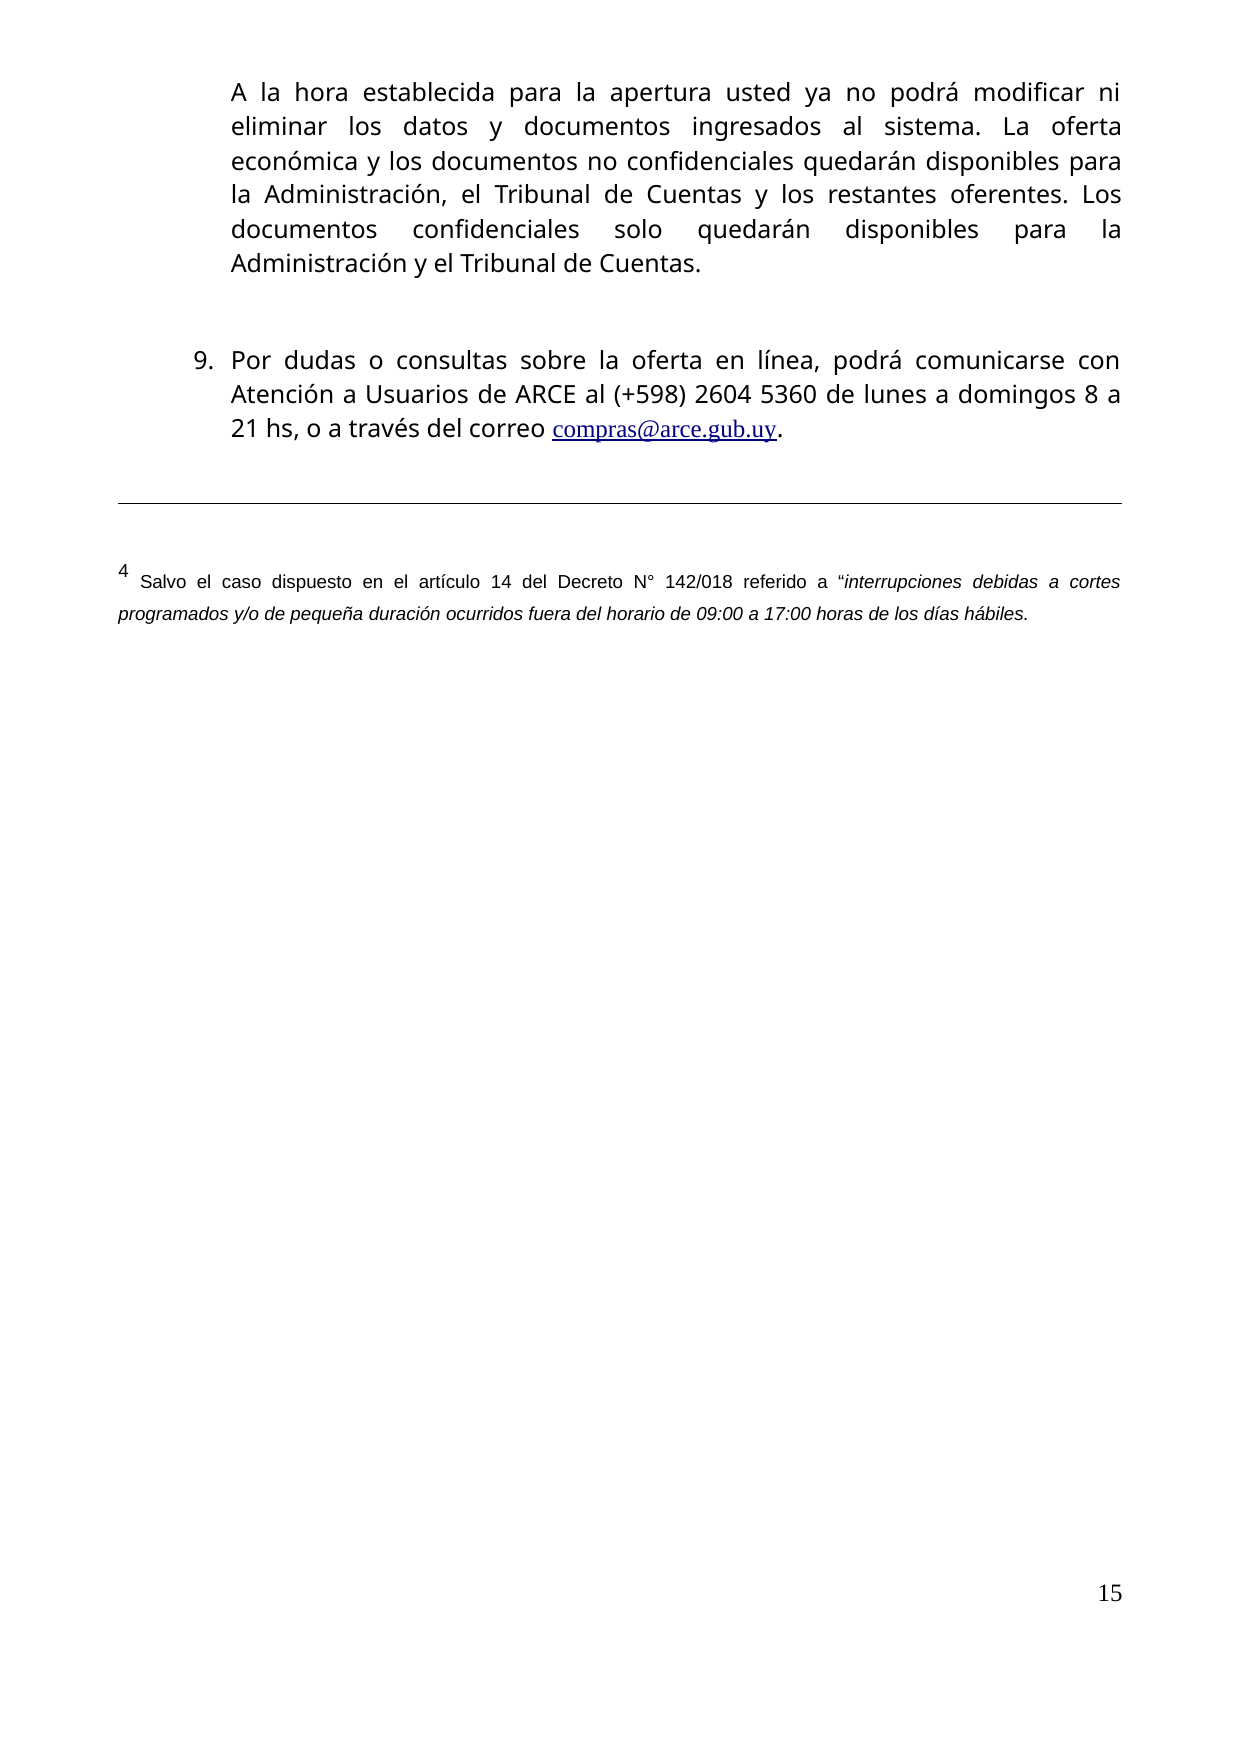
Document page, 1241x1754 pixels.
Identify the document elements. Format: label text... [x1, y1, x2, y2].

text A la hora establecida para la apertura usted ya no podrá modificar ni eliminar los datos y documentos ingresados al sistema. La oferta económica y los documentos no confidenciales quedarán disponibles para la Administración, el Tribunal de Cuentas y los restantes oferentes. Los documentos confidenciales solo quedarán disponibles para la Administración y el Tribunal de Cuentas. [231, 75, 1122, 279]
text 4 Salvo el caso dispuesto en el artículo 14 del Decreto N° 142/018 referido a “interrupciones debidas a cortes programados y/o de pequeña duración ocurridos fuera del horario de 09:00 a 17:00 horas de los días hábiles. [118, 556, 1122, 624]
list Por dudas o consultas sobre la oferta en línea, podrá comunicarse con Atención a Usuarios de ARCE al (+598) 2604 5360 de lunes a domingos 8 a 21 hs, o a través del correo compras@arce.gub.uy. [193, 343, 1122, 445]
